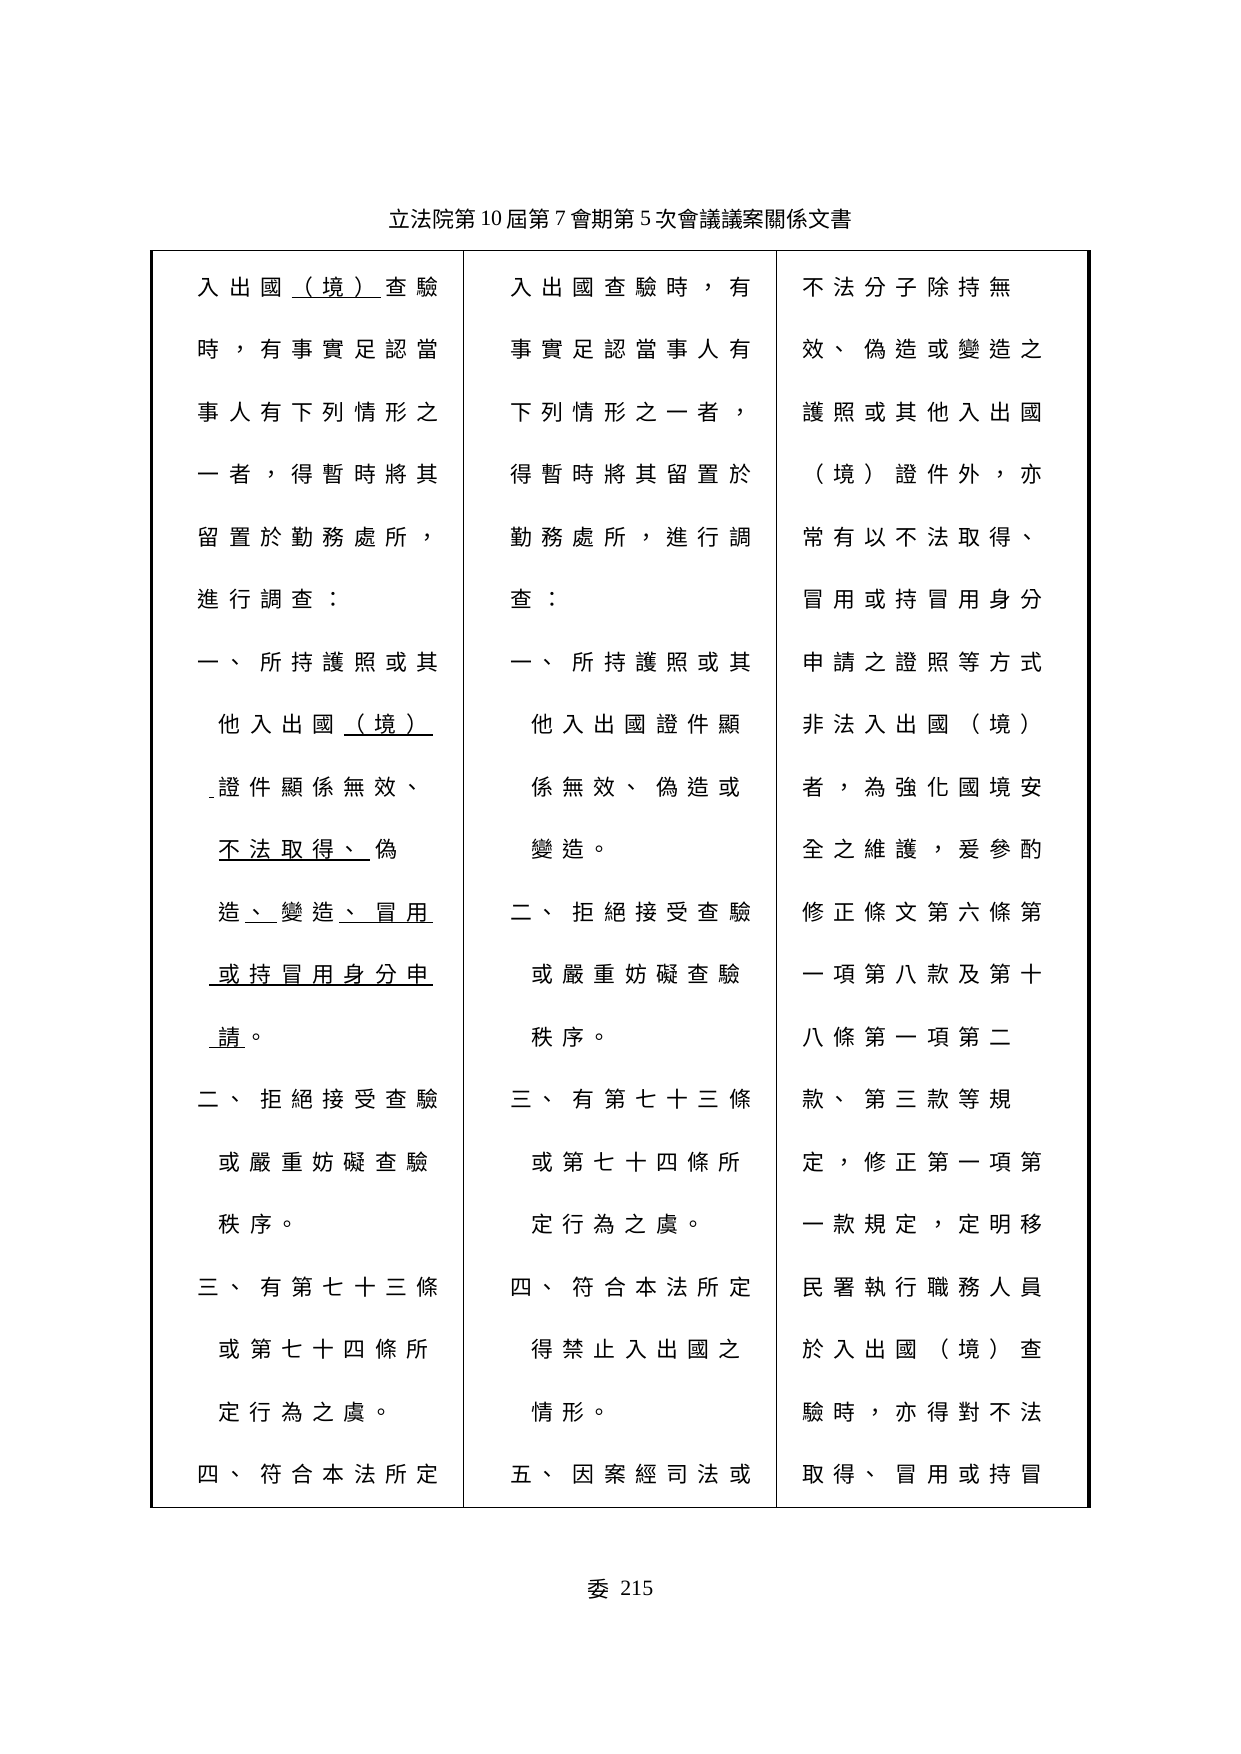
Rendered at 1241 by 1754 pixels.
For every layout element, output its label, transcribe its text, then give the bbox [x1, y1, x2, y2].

table_cell 不法分子除持無效、偽造或變造之護照或其他入出國（境）證件外，亦常有以不法取得、冒用或持冒用身分申請之證照等方式非法入出國（境）者，為強化國境安全之維護，爰參酌修正條文第六條第一項第八款及第十八條第一項第二款、第三款等規定，修正第一項第一款規定，定明移民署執行職務人員於入出國（境）查驗時，亦得對不法取得、冒用或持冒 [777, 251, 1087, 1507]
table_cell 入出國（境）查驗時，有事實足認當事人有下列情形之一者，得暫時將其留置於勤務處所，進行調查： 一、所持護照或其他入出國（境）證件顯係無效、不法取得、偽造、變造、冒用或持冒用身分申請。 二、拒絕接受查驗或嚴重妨礙查驗秩序。 三、有第七十三條或第七十四條所定行為之虞。 四、符合本法所定 [153, 251, 463, 1507]
table_cell 入出國查驗時，有事實足認當事人有下列情形之一者，得暫時將其留置於勤務處所，進行調查： 一、所持護照或其他入出國證件顯係無效、偽造或變造。 二、拒絕接受查驗或嚴重妨礙查驗秩序。 三、有第七十三條或第七十四條所定行為之虞。 四、符合本法所定得禁止入出國之情形。 五、因案經司法或 [464, 251, 776, 1507]
